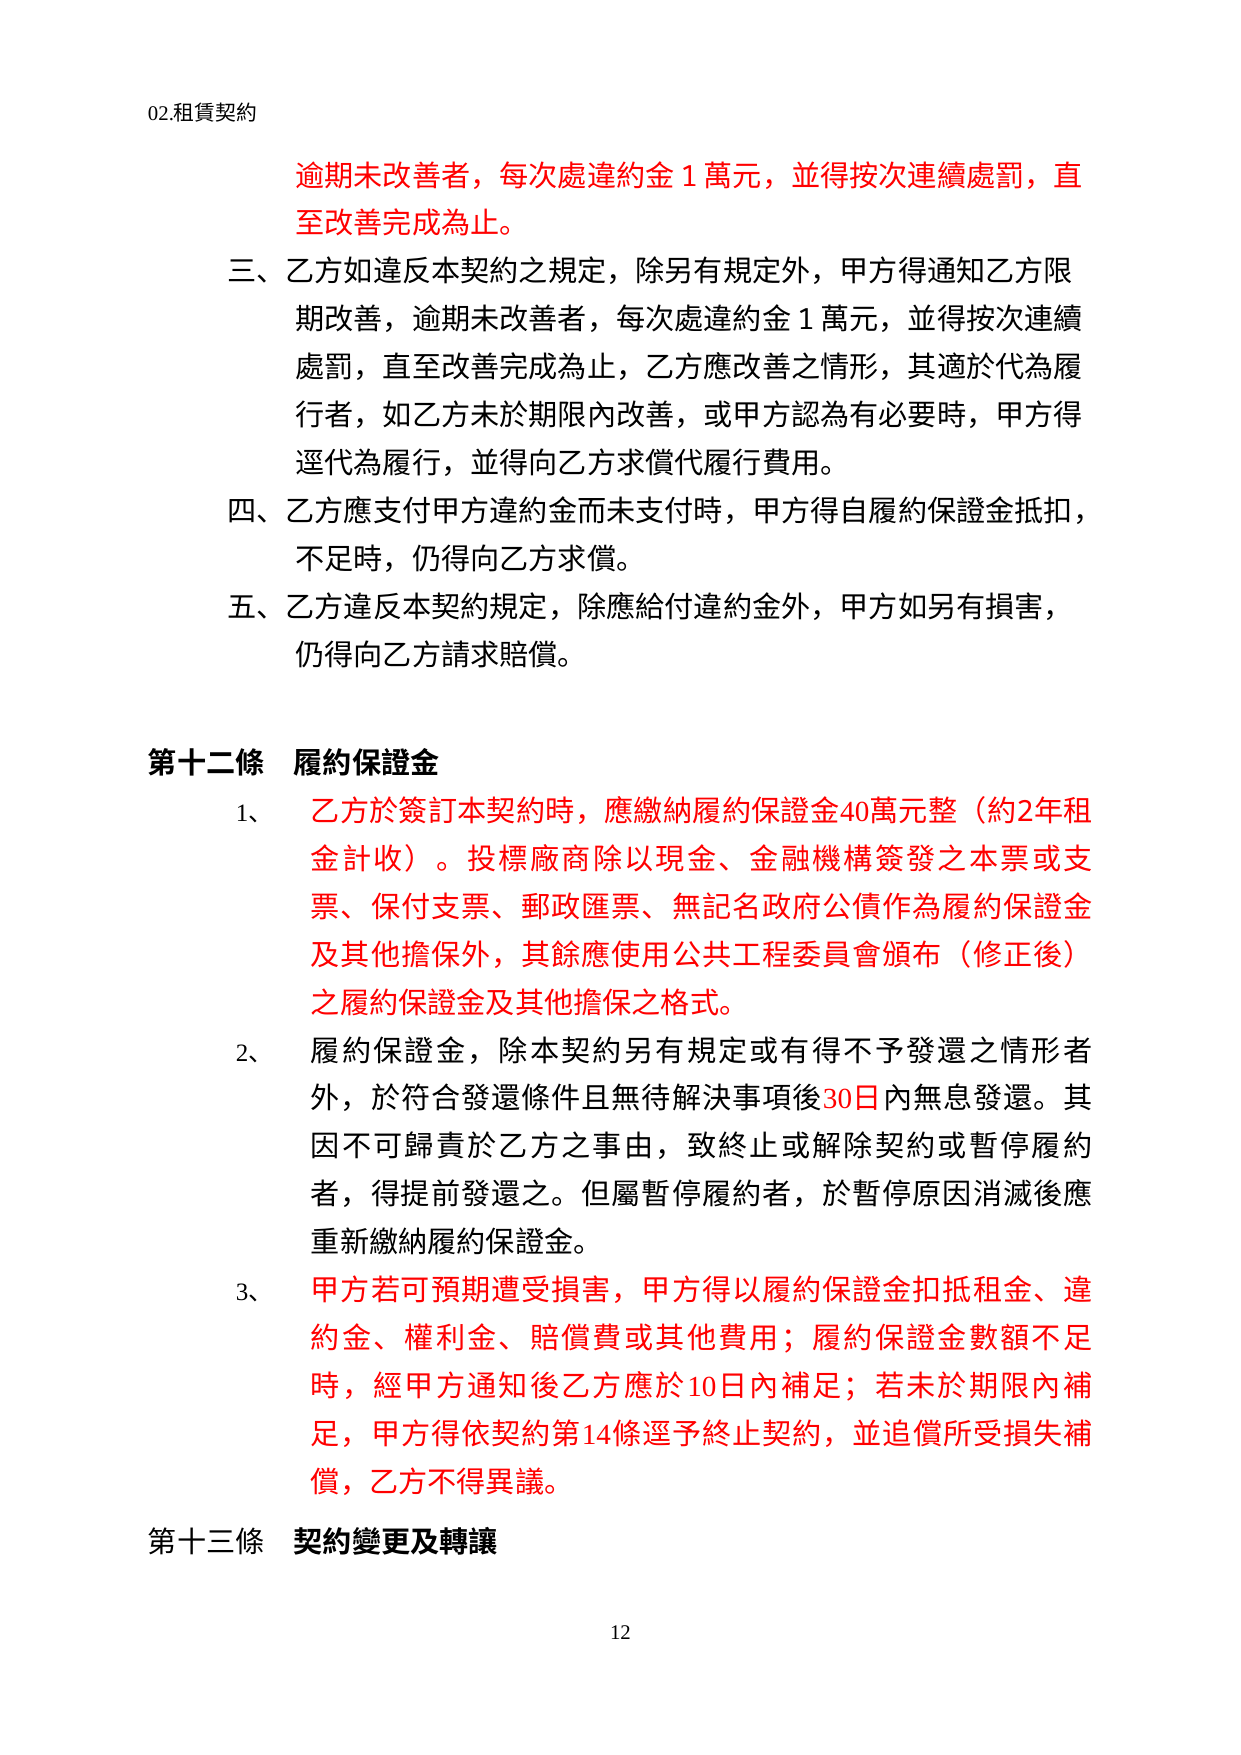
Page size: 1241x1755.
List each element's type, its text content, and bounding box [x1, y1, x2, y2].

text 四、乙方應支付甲方違約金而未支付時，甲方得自履約保證金抵扣，不足時，仍得向乙方求償。 [220, 483, 1093, 579]
text 二、乙方擅自占用非承租場域，應立即停止；經甲方通知限期改善，逾期未改善者，每次處違約金1萬元，並得按次連續處罰，直至改善完成為止。 [220, 148, 1093, 243]
text 第十二條 履約保證金 [148, 735, 1093, 783]
text 第十三條 契約變更及轉讓 [148, 1514, 1093, 1562]
list 履約保證金，除本契約另有規定或有得不予發還之情形者外，於符合發還條件且無待解決事項後30日內無息發還。其因不可歸責於乙方之事由，致終止或解除契約或暫停履約者，得提前發還之。但屬暫停履約者，於暫停原因消滅後應重新繳納履約保證金。 [236, 1023, 1093, 1262]
list 甲方若可預期遭受損害，甲方得以履約保證金扣抵租金、違約金、權利金、賠償費或其他費用；履約保證金數額不足時，經甲方通知後乙方應於10日內補足；若未於期限內補足，甲方得依契約第14條逕予終止契約，並追償所受損失補償，乙方不得異議。 [236, 1262, 1093, 1502]
text 五、乙方違反本契約規定，除應給付違約金外，甲方如另有損害，仍得向乙方請求賠償。 [220, 579, 1093, 675]
text 三、乙方如違反本契約之規定，除另有規定外，甲方得通知乙方限期改善，逾期未改善者，每次處違約金1萬元，並得按次連續處罰，直至改善完成為止，乙方應改善之情形，其適於代為履行者，如乙方未於期限內改善，或甲方認為有必要時，甲方得逕代為履行，並得向乙方求償代履行費用。 [220, 243, 1093, 483]
list 乙方於簽訂本契約時，應繳納履約保證金40萬元整（約2年租金計收）。投標廠商除以現金、金融機構簽發之本票或支票、保付支票、郵政匯票、無記名政府公債作為履約保證金及其他擔保外，其餘應使用公共工程委員會頒布（修正後）之履約保證金及其他擔保之格式。 [236, 783, 1093, 1023]
